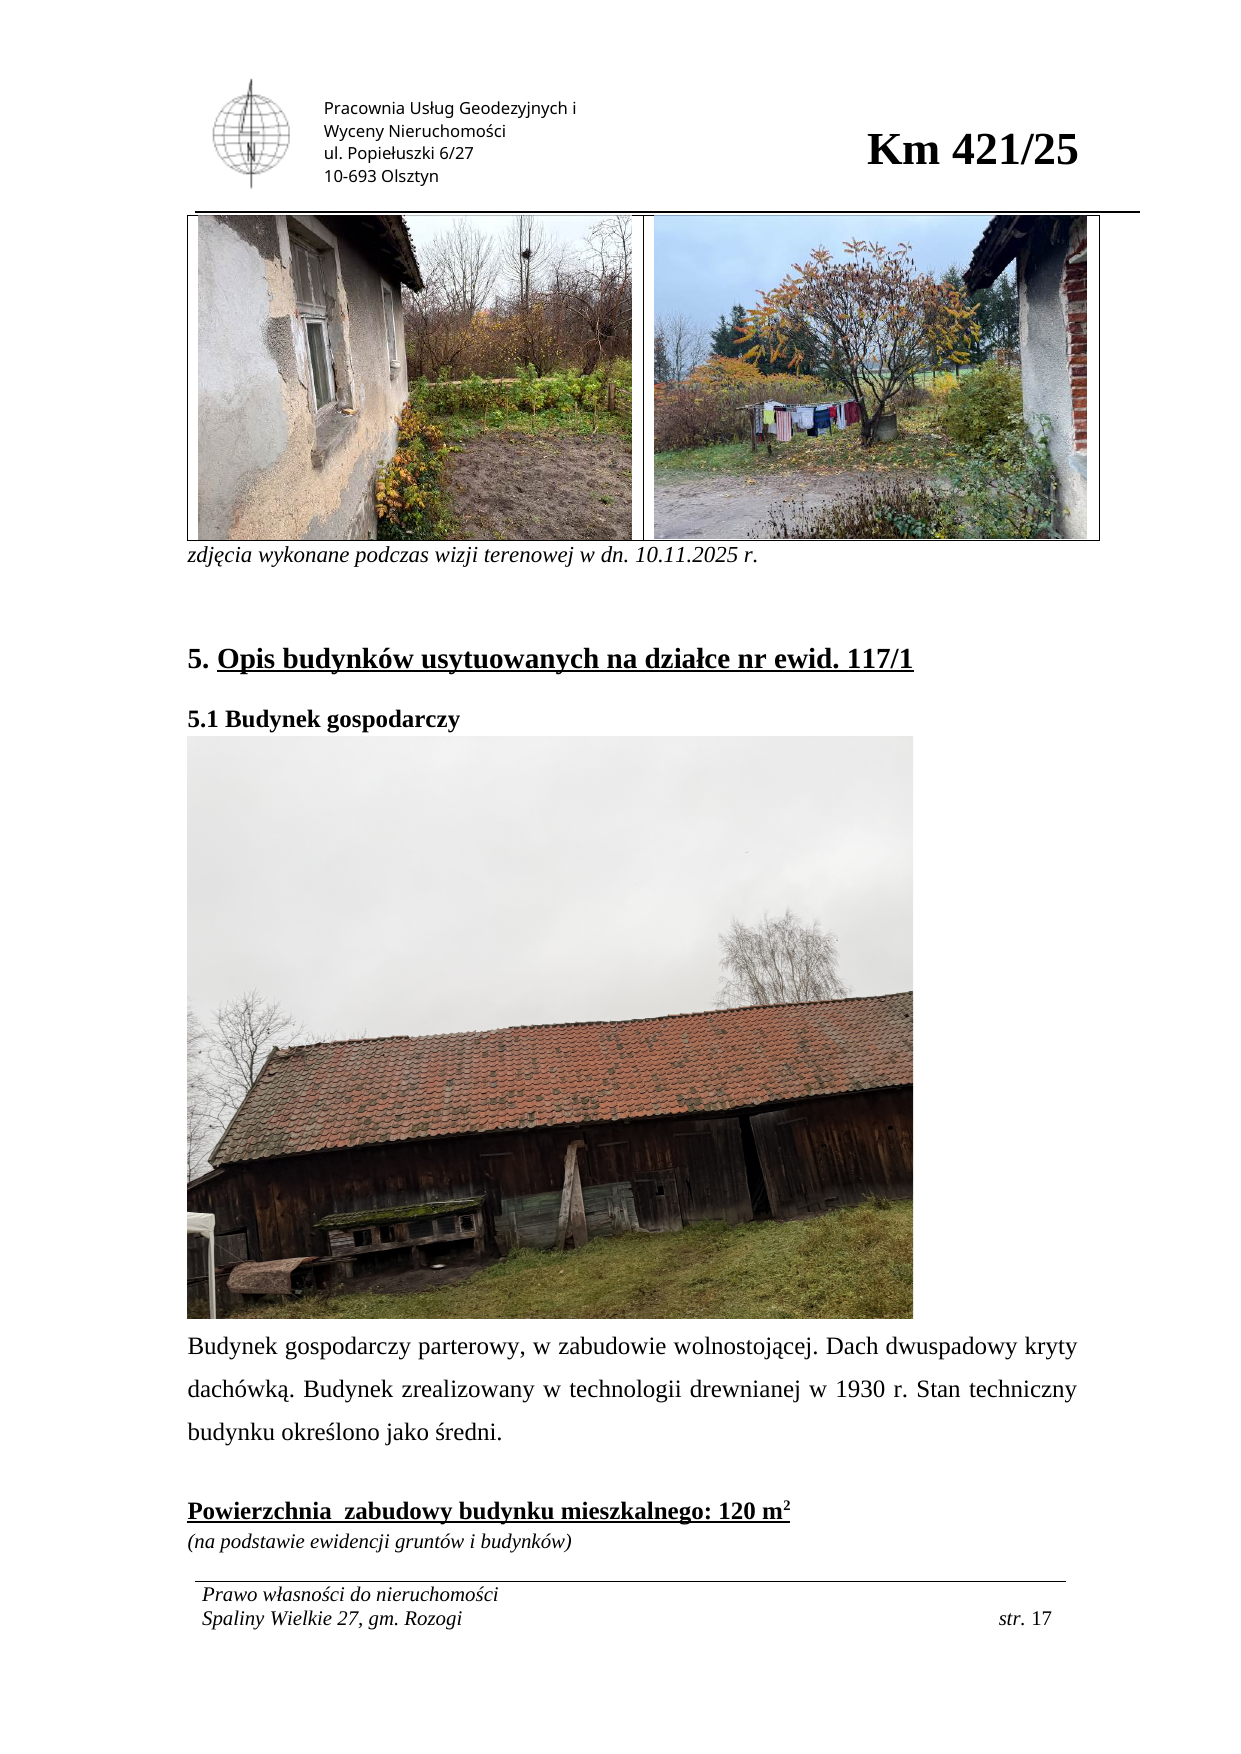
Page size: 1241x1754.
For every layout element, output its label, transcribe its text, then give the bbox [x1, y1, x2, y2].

list zdjęcia wykonane podczas wizji terenowej w dn. 10.11.2025 r. [187, 541, 1078, 567]
picture [198, 215, 632, 540]
table_cell [632, 216, 643, 540]
text (na podstawie ewidencji gruntów i budynków) [187, 1529, 1078, 1553]
text Budynek gospodarczy parterowy, w zabudowie wolnostojącej. Dach dwuspadowy kryty dachówką. Budynek zrealizowany w technologii drewnianej w 1930 r. Stan techniczny budynku określono jako średni. [187, 1331, 1078, 1446]
subtitle Opis budynków usytuowanych na działce nr ewid. 117/1 [187, 641, 1078, 674]
table_cell [644, 216, 1099, 540]
picture [654, 215, 1087, 539]
text 5.1 Budynek gospodarczy [187, 704, 1078, 732]
text Powierzchnia zabudowy budynku mieszkalnego: 120 m2 [187, 1496, 1078, 1525]
table_cell [188, 216, 198, 540]
